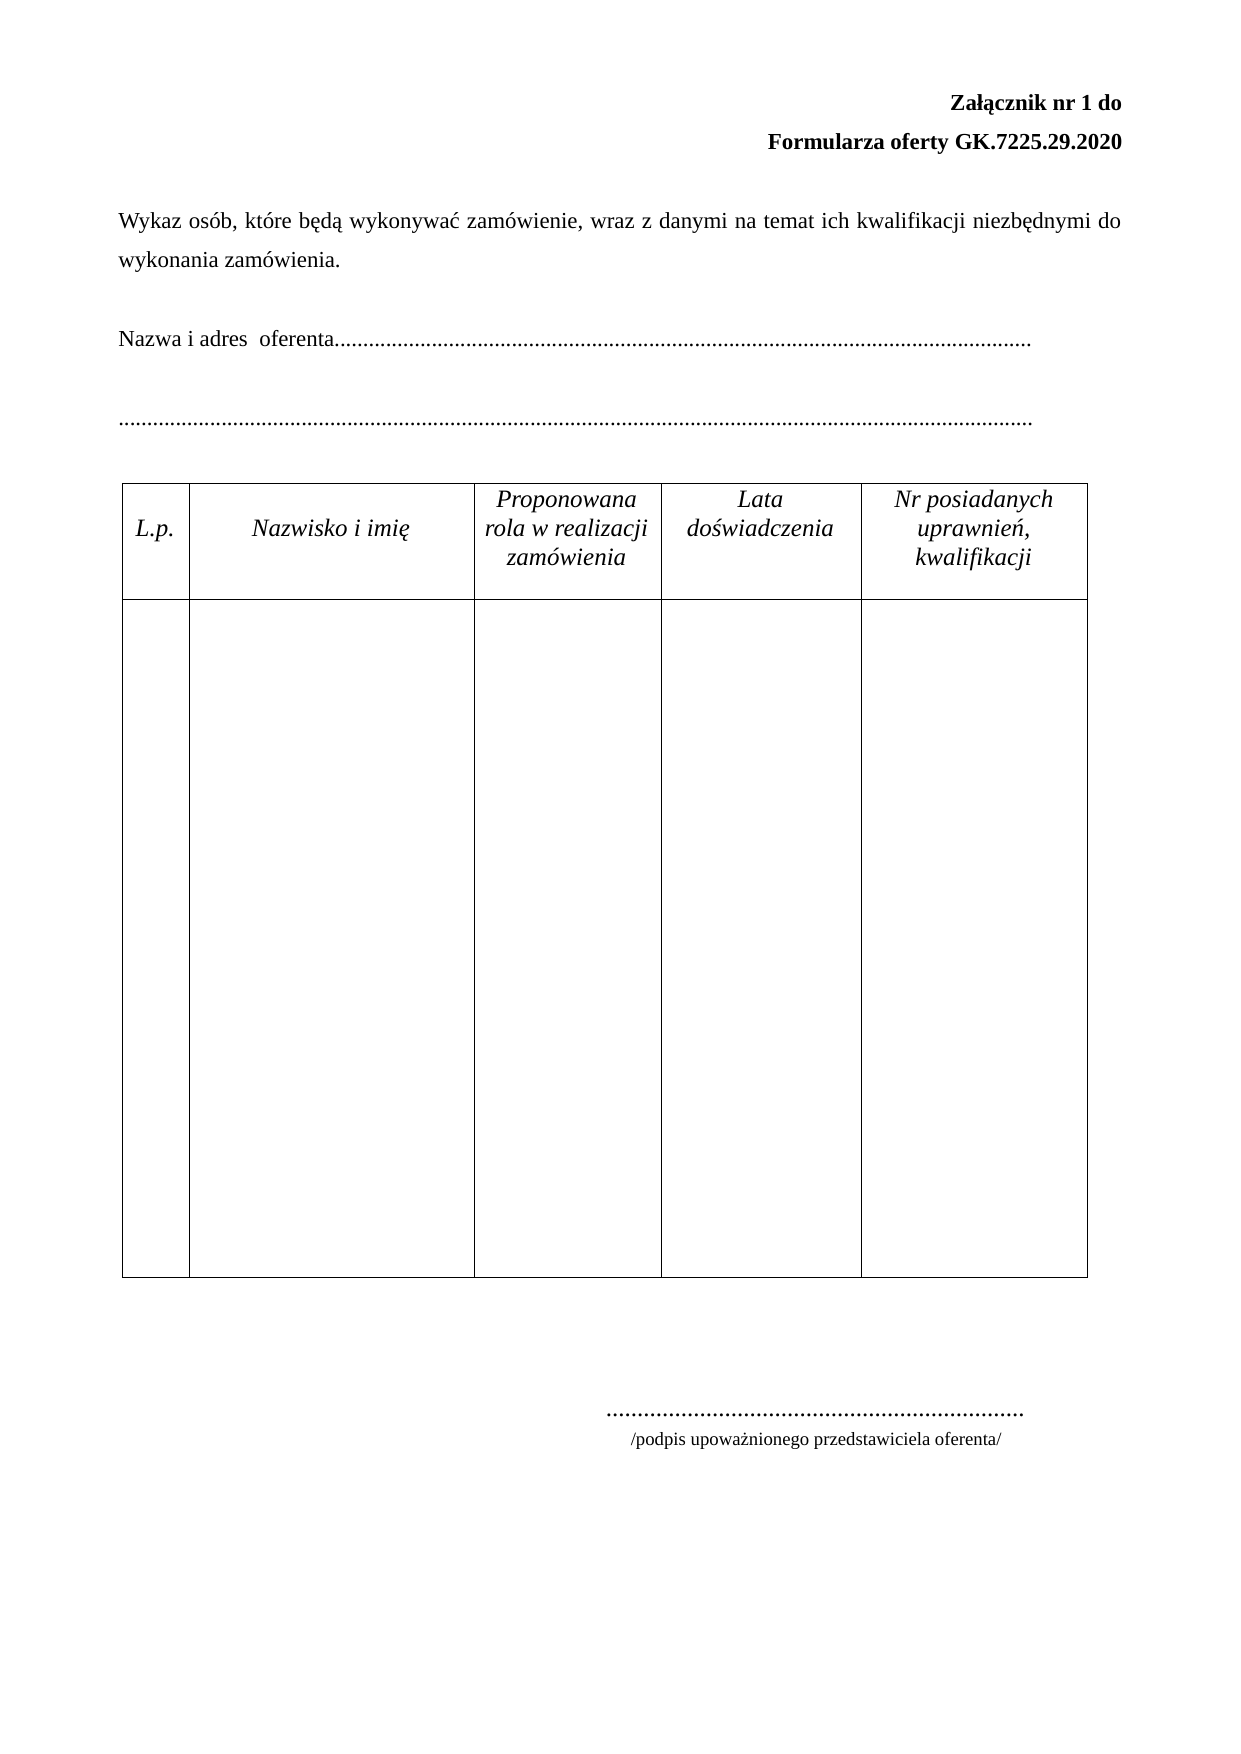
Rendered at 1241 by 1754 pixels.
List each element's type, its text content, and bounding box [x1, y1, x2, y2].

text Załącznik nr 1 do [118, 88, 1122, 115]
text Nazwa i adres oferenta.......................................................................................................................... [118, 325, 1122, 352]
table_header L.p. [123, 484, 189, 599]
text Formularza oferty GK.7225.29.2020 [118, 128, 1122, 154]
table_cell [862, 600, 1087, 1277]
text /podpis upoważnionego przedstawiciela oferenta/ [118, 1422, 1122, 1451]
table_header Nr posiadanych uprawnień, kwalifikacji [862, 484, 1087, 599]
table_header Nazwisko i imię [190, 484, 474, 599]
table_cell [662, 600, 861, 1277]
text Wykaz osób, które będą wykonywać zamówienie, wraz z danymi na temat ich kwalifikacji niezbędnymi do wykonania zamówienia. [118, 207, 1122, 273]
text ................................................................... [118, 1393, 1122, 1422]
text ................................................................................................................................................................ [118, 404, 1122, 431]
table_cell [123, 600, 189, 1277]
table_header Proponowana rola w realizacji zamówienia [475, 484, 661, 599]
table_cell [475, 600, 661, 1277]
table_header Lata doświadczenia [662, 484, 861, 599]
table_cell [190, 600, 474, 1277]
